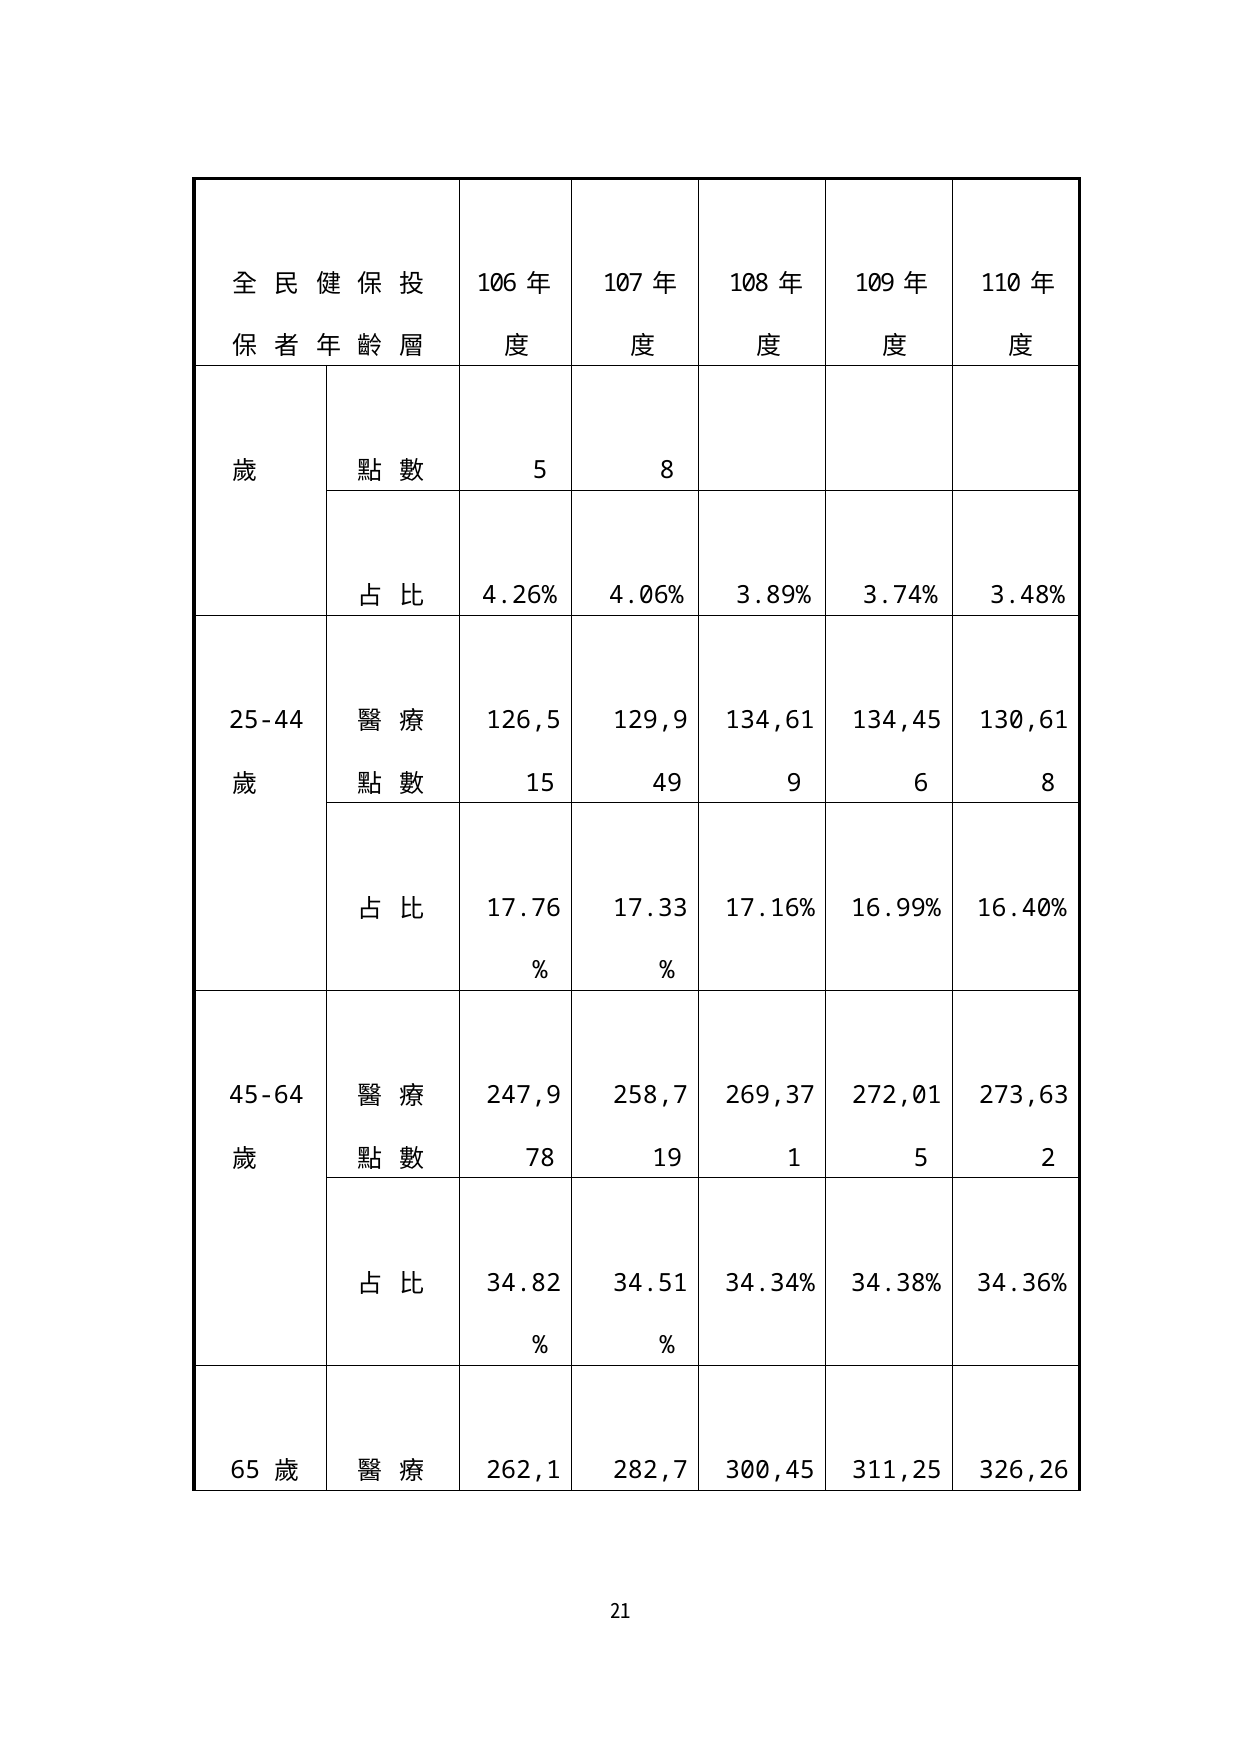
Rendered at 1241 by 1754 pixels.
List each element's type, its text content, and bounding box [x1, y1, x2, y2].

table_cell 5 [460, 366, 571, 490]
table_cell 8 [572, 366, 698, 490]
table_cell 3.48% [953, 491, 1078, 615]
table_cell 126,515 [460, 616, 571, 802]
table_cell 醫療點數 [327, 616, 459, 802]
table_cell 3.89% [699, 491, 825, 615]
table_cell [699, 366, 825, 490]
table_cell 4.26% [460, 491, 571, 615]
table_cell 占比 [327, 491, 459, 615]
table_cell 300,45 [699, 1366, 825, 1490]
table_cell 269,371 [699, 991, 825, 1177]
table_cell 326,26 [953, 1366, 1078, 1490]
table_cell 262,1 [460, 1366, 571, 1490]
table_cell 45-64歲 [196, 991, 326, 1365]
table_cell 16.40% [953, 803, 1078, 990]
table_cell 占比 [327, 1178, 459, 1365]
table_cell 311,25 [826, 1366, 952, 1490]
table_cell 25-44歲 [196, 616, 326, 990]
table_cell 3.74% [826, 491, 952, 615]
table_cell 272,015 [826, 991, 952, 1177]
table_cell 歲 [196, 366, 326, 615]
table_cell 4.06% [572, 491, 698, 615]
table_cell 134,619 [699, 616, 825, 802]
table_header 110年度 [953, 180, 1078, 365]
table_cell 65歲 [196, 1366, 326, 1490]
table_cell 34.34% [699, 1178, 825, 1365]
table_header 109年度 [826, 180, 952, 365]
table_cell 129,949 [572, 616, 698, 802]
table_header 106年度 [460, 180, 571, 365]
table_cell 占比 [327, 803, 459, 990]
table_header 全民健保投保者年齡層 [196, 180, 459, 365]
table_cell 醫療點數 [327, 991, 459, 1177]
table_cell [826, 366, 952, 490]
table_cell 258,719 [572, 991, 698, 1177]
table_cell 34.51% [572, 1178, 698, 1365]
table_cell 34.36% [953, 1178, 1078, 1365]
table_cell 282,7 [572, 1366, 698, 1490]
table_cell 17.76% [460, 803, 571, 990]
table_cell 醫療 [327, 1366, 459, 1490]
table_header 108年度 [699, 180, 825, 365]
table_cell 247,978 [460, 991, 571, 1177]
table_cell 點數 [327, 366, 459, 490]
table_cell 34.82% [460, 1178, 571, 1365]
table_cell 130,618 [953, 616, 1078, 802]
table_header 107年度 [572, 180, 698, 365]
table_cell 17.16% [699, 803, 825, 990]
table_cell 16.99% [826, 803, 952, 990]
table_cell 273,632 [953, 991, 1078, 1177]
table_cell 34.38% [826, 1178, 952, 1365]
table_cell 134,456 [826, 616, 952, 802]
table_cell 17.33% [572, 803, 698, 990]
table_cell [953, 366, 1078, 490]
